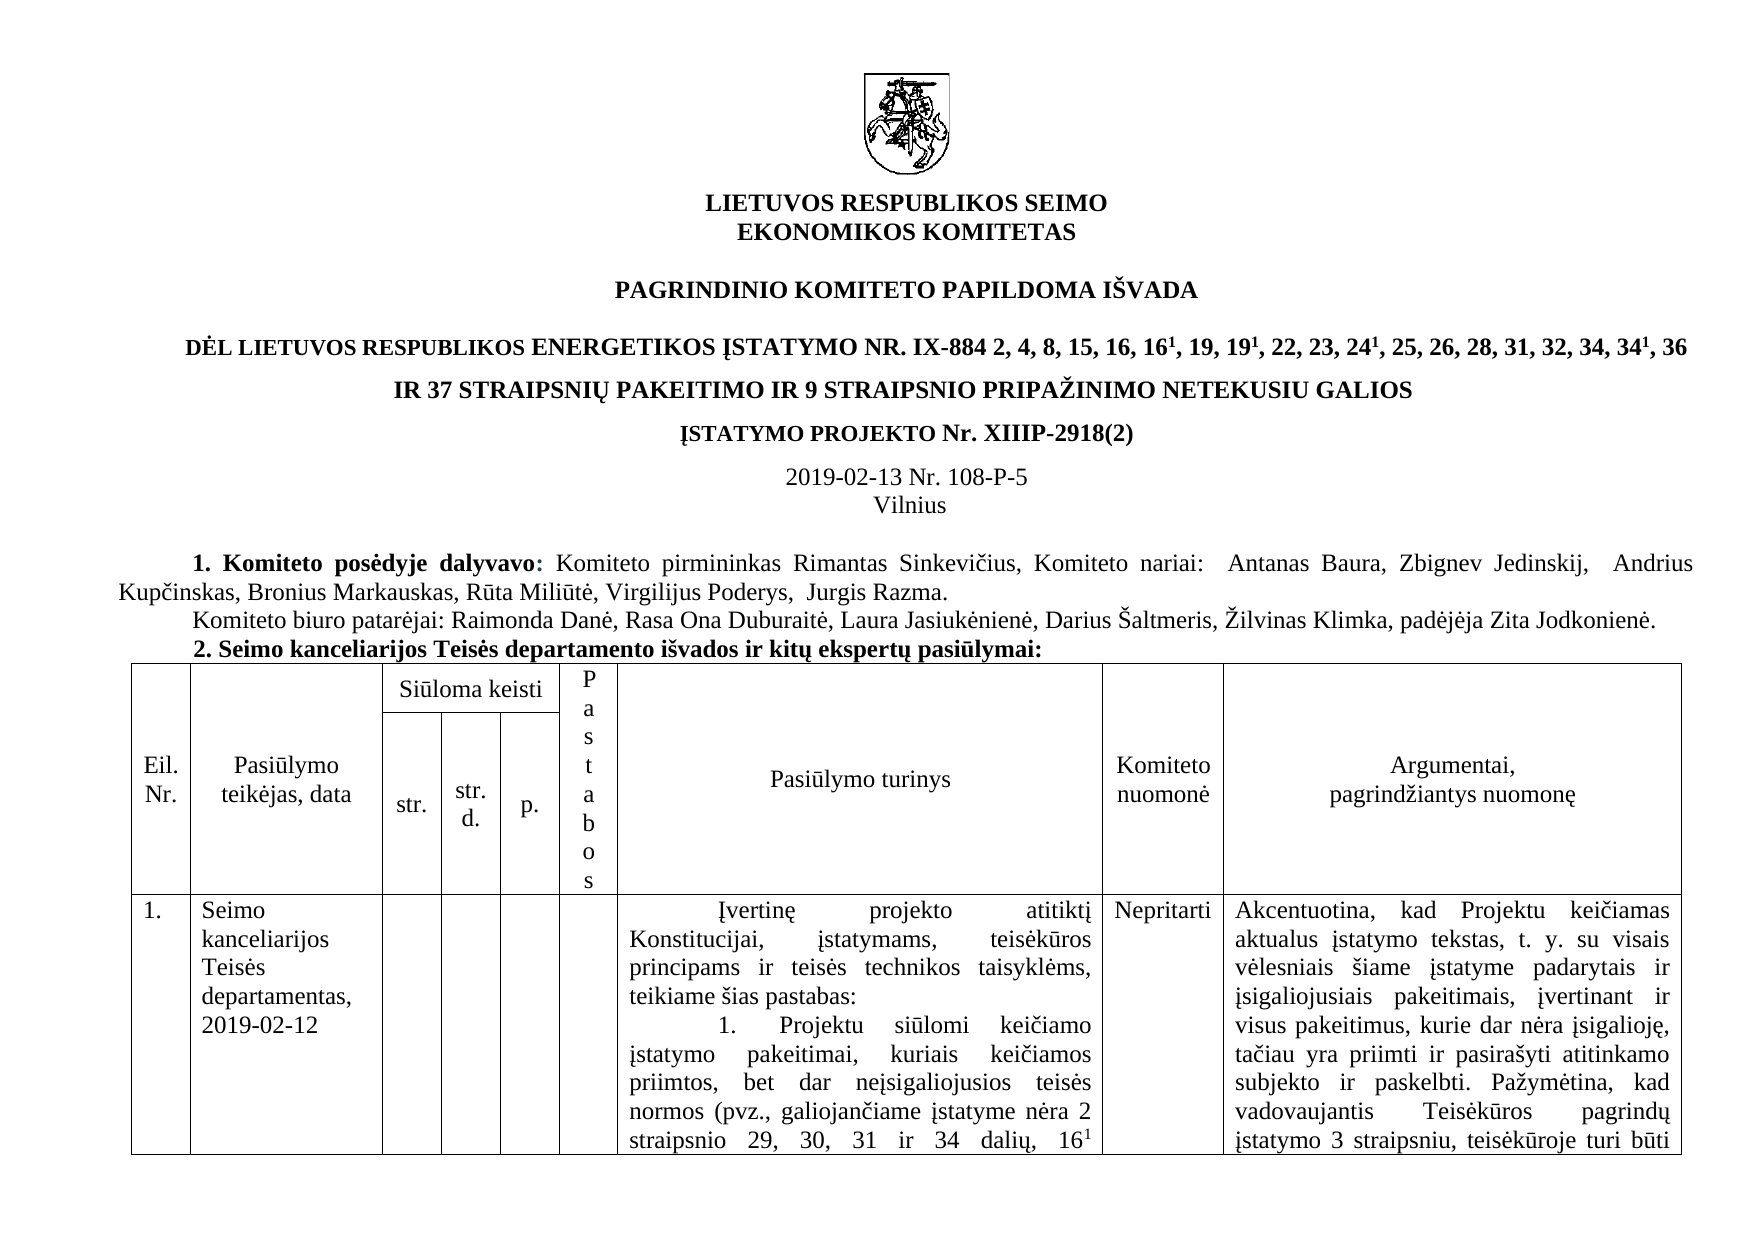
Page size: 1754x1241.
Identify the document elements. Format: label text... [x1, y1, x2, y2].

table_cell Įvertinę projekto atitiktį Konstitucijai, įstatymams, teisėkūros principams ir teisės technikos taisyklėms, teikiame šias pastabas: 1. Projektu siūlomi keičiamo įstatymo pakeitimai, kuriais keičiamos priimtos, bet dar neįsigaliojusios teisės normos (pvz., galiojančiame įstatyme nėra 2 straipsnio 29, 30, 31 ir 34 dalių, 161 [618, 895, 1102, 1154]
table_header Komiteto nuomonė [1103, 664, 1223, 894]
table_cell 1. [132, 895, 190, 1154]
subtitle 1. Komiteto posėdyje dalyvavo: Komiteto pirmininkas Rimantas Sinkevičius, Komiteto nariai: Antanas Baura, Zbignev Jedinskij, Andrius Kupčinskas, Bronius Markauskas, Rūta Miliūtė, Virgilijus Poderys, Jurgis Razma. [118, 548, 1695, 605]
table_cell [560, 895, 617, 1154]
text PAGRINDINIO KOMITETO PAPILDOMA IŠVADA [118, 275, 1695, 303]
text ĮSTATYMO PROJEKTO Nr. XIIIP-2918(2) [118, 418, 1695, 447]
table_header Eil. Nr. [132, 664, 190, 894]
table_header Argumentai, pagrindžiantys nuomonę [1224, 664, 1681, 894]
table_cell Akcentuotina, kad Projektu keičiamas aktualus įstatymo tekstas, t. y. su visais vėlesniais šiame įstatyme padarytais ir įsigaliojusiais pakeitimais, įvertinant ir visus pakeitimus, kurie dar nėra įsigalioję, tačiau yra priimti ir pasirašyti atitinkamo subjekto ir paskelbti. Pažymėtina, kad vadovaujantis Teisėkūros pagrindų įstatymo 3 straipsniu, teisėkūroje turi būti [1224, 895, 1681, 1154]
table_cell Nepritarti [1103, 895, 1223, 1154]
table_cell p. [501, 713, 559, 894]
table_header Siūloma keisti [383, 664, 559, 712]
table_cell [442, 895, 500, 1154]
table_header Pasiūlymo turinys [618, 664, 1102, 894]
text Ekonomikos komitetas [118, 217, 1695, 246]
text 2019-02-13 Nr. 108-P-5 [118, 462, 1695, 490]
table_cell str. d. [442, 713, 500, 894]
text DĖL LIETUVOS RESPUBLIKOS ENERGETIKOS ĮSTATYMO NR. IX-884 2, 4, 8, 15, 16, 161, 19, 191, 22, 23, 241, 25, 26, 28, 31, 32, 34, 341, 36 IR 37 STRAIPSNIŲ PAKEITIMO IR 9 STRAIPSNIO PRIPAŽINIMO NETEKUSIU GALIOS [118, 332, 1695, 404]
table_cell [383, 895, 441, 1154]
table_header Pasiūlymo teikėjas, data [191, 664, 382, 894]
table_cell Seimo kanceliarijos Teisės departamentas, 2019-02-12 [191, 895, 382, 1154]
text 2. Seimo kanceliarijos Teisės departamento išvados ir kitų ekspertų pasiūlymai: [118, 634, 1695, 663]
text Vilnius [118, 490, 1695, 519]
text LIETUVOS RESPUBLIKOS SEIMO [118, 188, 1695, 217]
table_cell [501, 895, 559, 1154]
table_cell str. [383, 713, 441, 894]
text Komiteto biuro patarėjai: Raimonda Danė, Rasa Ona Duburaitė, Laura Jasiukėnienė, Darius Šaltmeris, Žilvinas Klimka, padėjėja Zita Jodkonienė. [118, 605, 1695, 634]
table_header Pastabos [560, 664, 617, 894]
